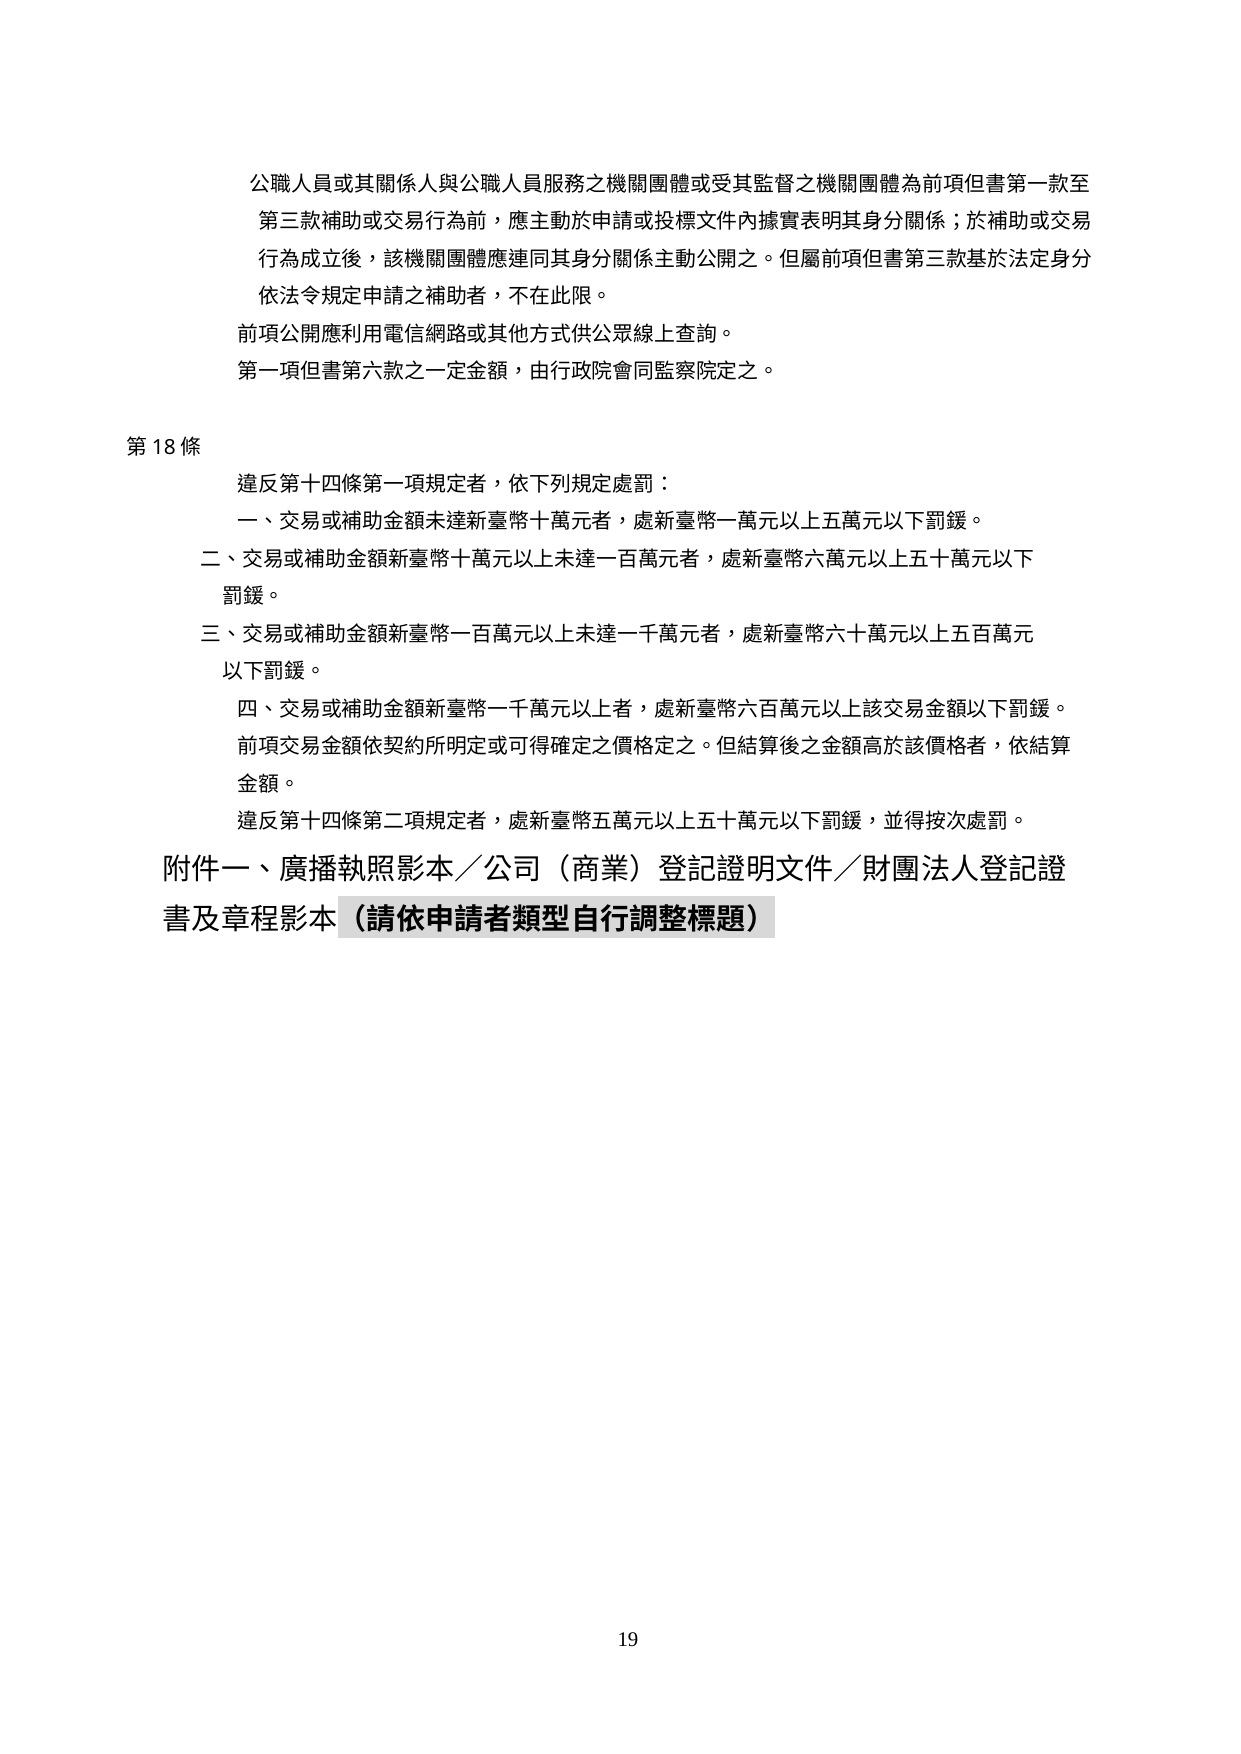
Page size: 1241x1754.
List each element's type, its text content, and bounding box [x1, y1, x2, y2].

text 三、交易或補助金額新臺幣一百萬元以上未達一千萬元者，處新臺幣六十萬元以上五百萬元 [162, 614, 1093, 652]
text 第一項但書第六款之一定金額，由行政院會同監察院定之。 [237, 352, 1093, 389]
text 違反第十四條第二項規定者，處新臺幣五萬元以上五十萬元以下罰鍰，並得按次處罰。 [237, 802, 1093, 839]
text 金額。 [237, 764, 1093, 802]
text 前項公開應利用電信網路或其他方式供公眾線上查詢。 [237, 314, 1093, 352]
text 以下罰鍰。 [162, 652, 1093, 689]
text 四、交易或補助金額新臺幣一千萬元以上者，處新臺幣六百萬元以上該交易金額以下罰鍰。 [237, 689, 1093, 727]
text 前項交易金額依契約所明定或可得確定之價格定之。但結算後之金額高於該價格者，依結算 [237, 727, 1093, 764]
text 違反第十四條第一項規定者，依下列規定處罰： [237, 464, 1093, 502]
text 第18條 [89, 427, 1186, 464]
text 公職人員或其關係人與公職人員服務之機關團體或受其監督之機關團體為前項但書第一款至第三款補助或交易行為前，應主動於申請或投標文件內據實表明其身分關係；於補助或交易行為成立後，該機關團體應連同其身分關係主動公開之。但屬前項但書第三款基於法定身分依法令規定申請之補助者，不在此限。 [237, 164, 1093, 314]
text 二、交易或補助金額新臺幣十萬元以上未達一百萬元者，處新臺幣六萬元以上五十萬元以下 [162, 539, 1093, 577]
text 罰鍰。 [162, 577, 1093, 614]
text 一、交易或補助金額未達新臺幣十萬元者，處新臺幣一萬元以上五萬元以下罰鍰。 [237, 502, 1093, 539]
text 附件一、廣播執照影本／公司（商業）登記證明文件／財團法人登記證書及章程影本（請依申請者類型自行調整標題） [162, 839, 1093, 939]
